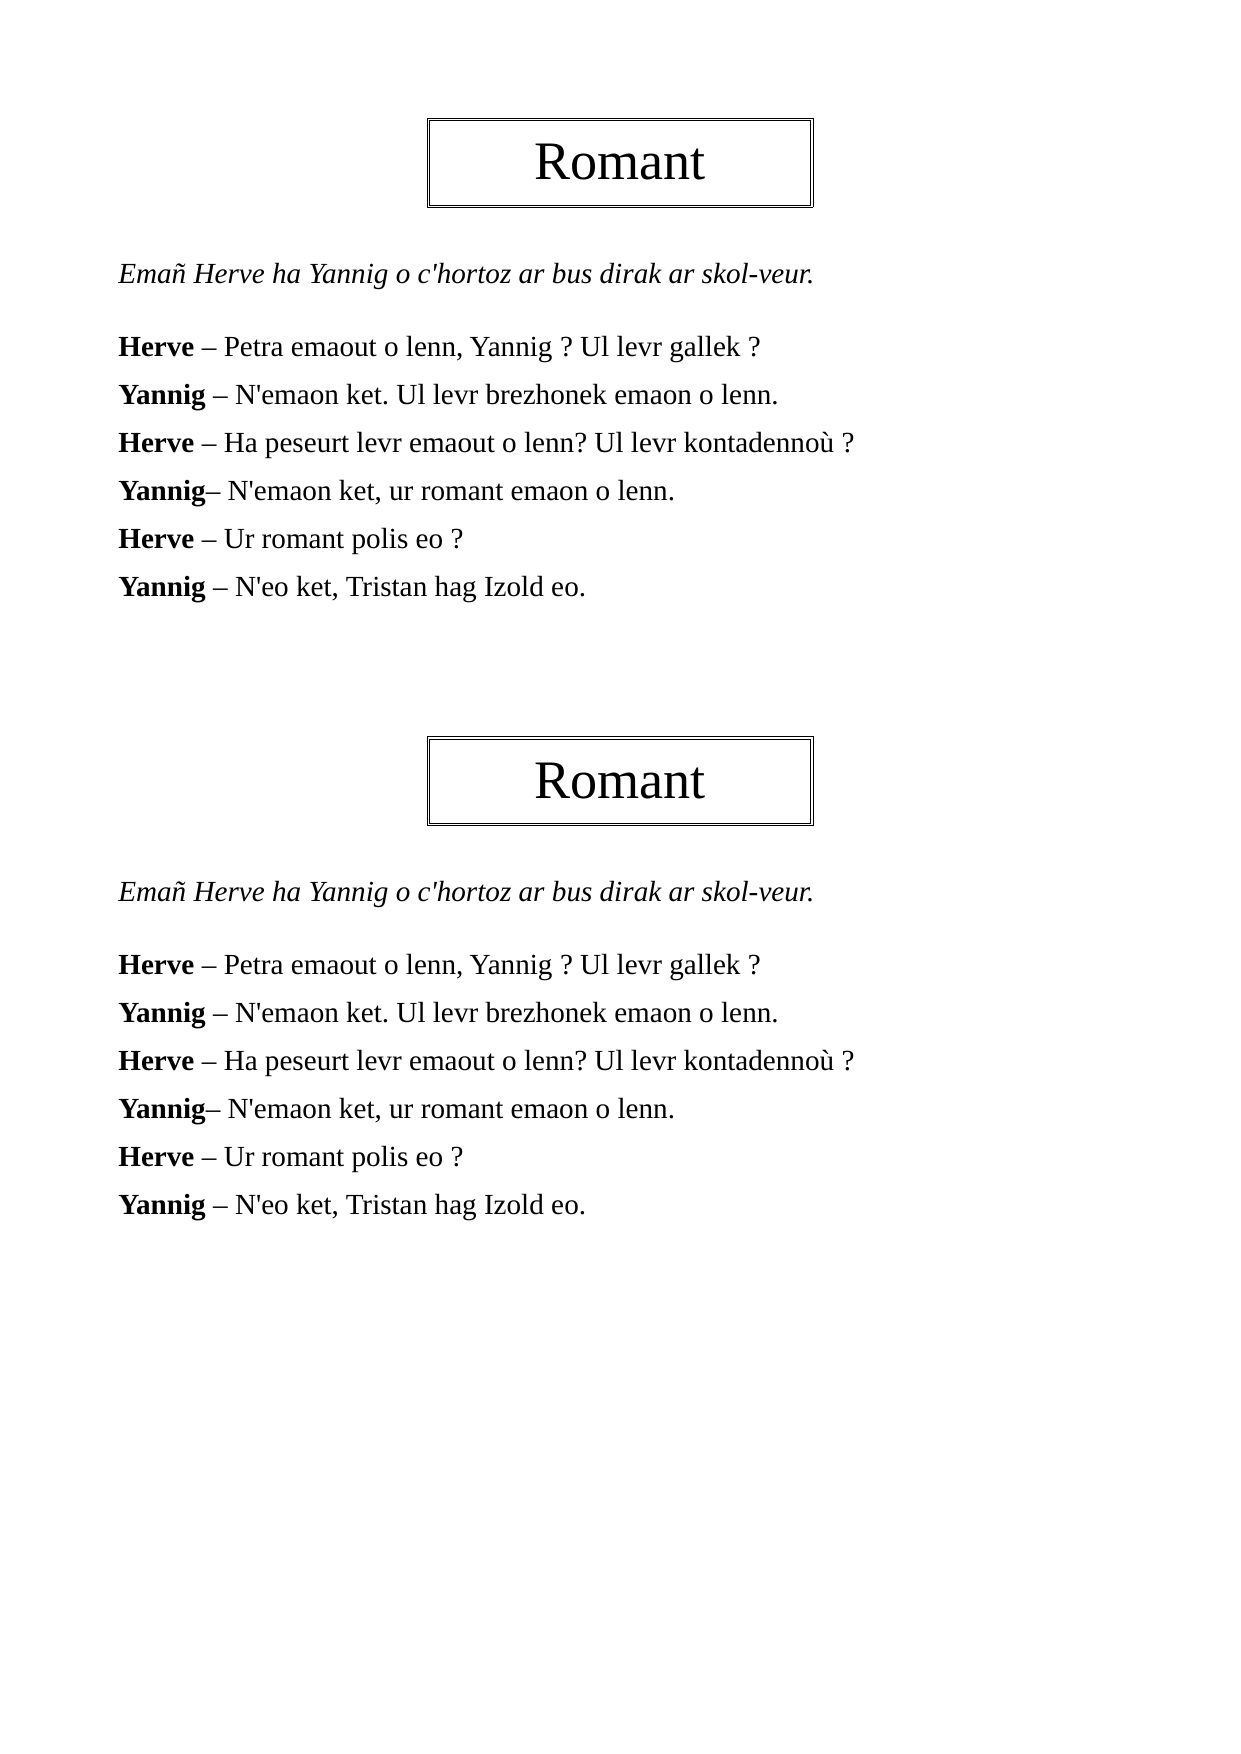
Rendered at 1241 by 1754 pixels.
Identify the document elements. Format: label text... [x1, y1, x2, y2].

text Yannig– N'emaon ket, ur romant emaon o lenn. [118, 473, 1122, 506]
text Yannig – N'emaon ket. Ul levr brezhonek emaon o lenn. [118, 377, 1122, 411]
text Herve – Ha peseurt levr emaout o lenn? Ul levr kontadennoù ? [118, 425, 1122, 458]
text Romant [438, 129, 802, 192]
text Romant [438, 748, 802, 810]
text Herve – Ur romant polis eo ? [118, 1139, 1122, 1173]
text Herve – Ha peseurt levr emaout o lenn? Ul levr kontadennoù ? [118, 1043, 1122, 1077]
text Herve – Petra emaout o lenn, Yannig ? Ul levr gallek ? [118, 329, 1122, 363]
text Emañ Herve ha Yannig o c'hortoz ar bus dirak ar skol-veur. [118, 874, 1122, 908]
text Yannig – N'emaon ket. Ul levr brezhonek emaon o lenn. [118, 995, 1122, 1029]
text Yannig – N'eo ket, Tristan hag Izold eo. [118, 569, 1122, 602]
text Emañ Herve ha Yannig o c'hortoz ar bus dirak ar skol-veur. [118, 256, 1122, 290]
text Herve – Ur romant polis eo ? [118, 521, 1122, 554]
text Herve – Petra emaout o lenn, Yannig ? Ul levr gallek ? [118, 947, 1122, 981]
text Yannig – N'eo ket, Tristan hag Izold eo. [118, 1187, 1122, 1221]
text Yannig– N'emaon ket, ur romant emaon o lenn. [118, 1091, 1122, 1125]
